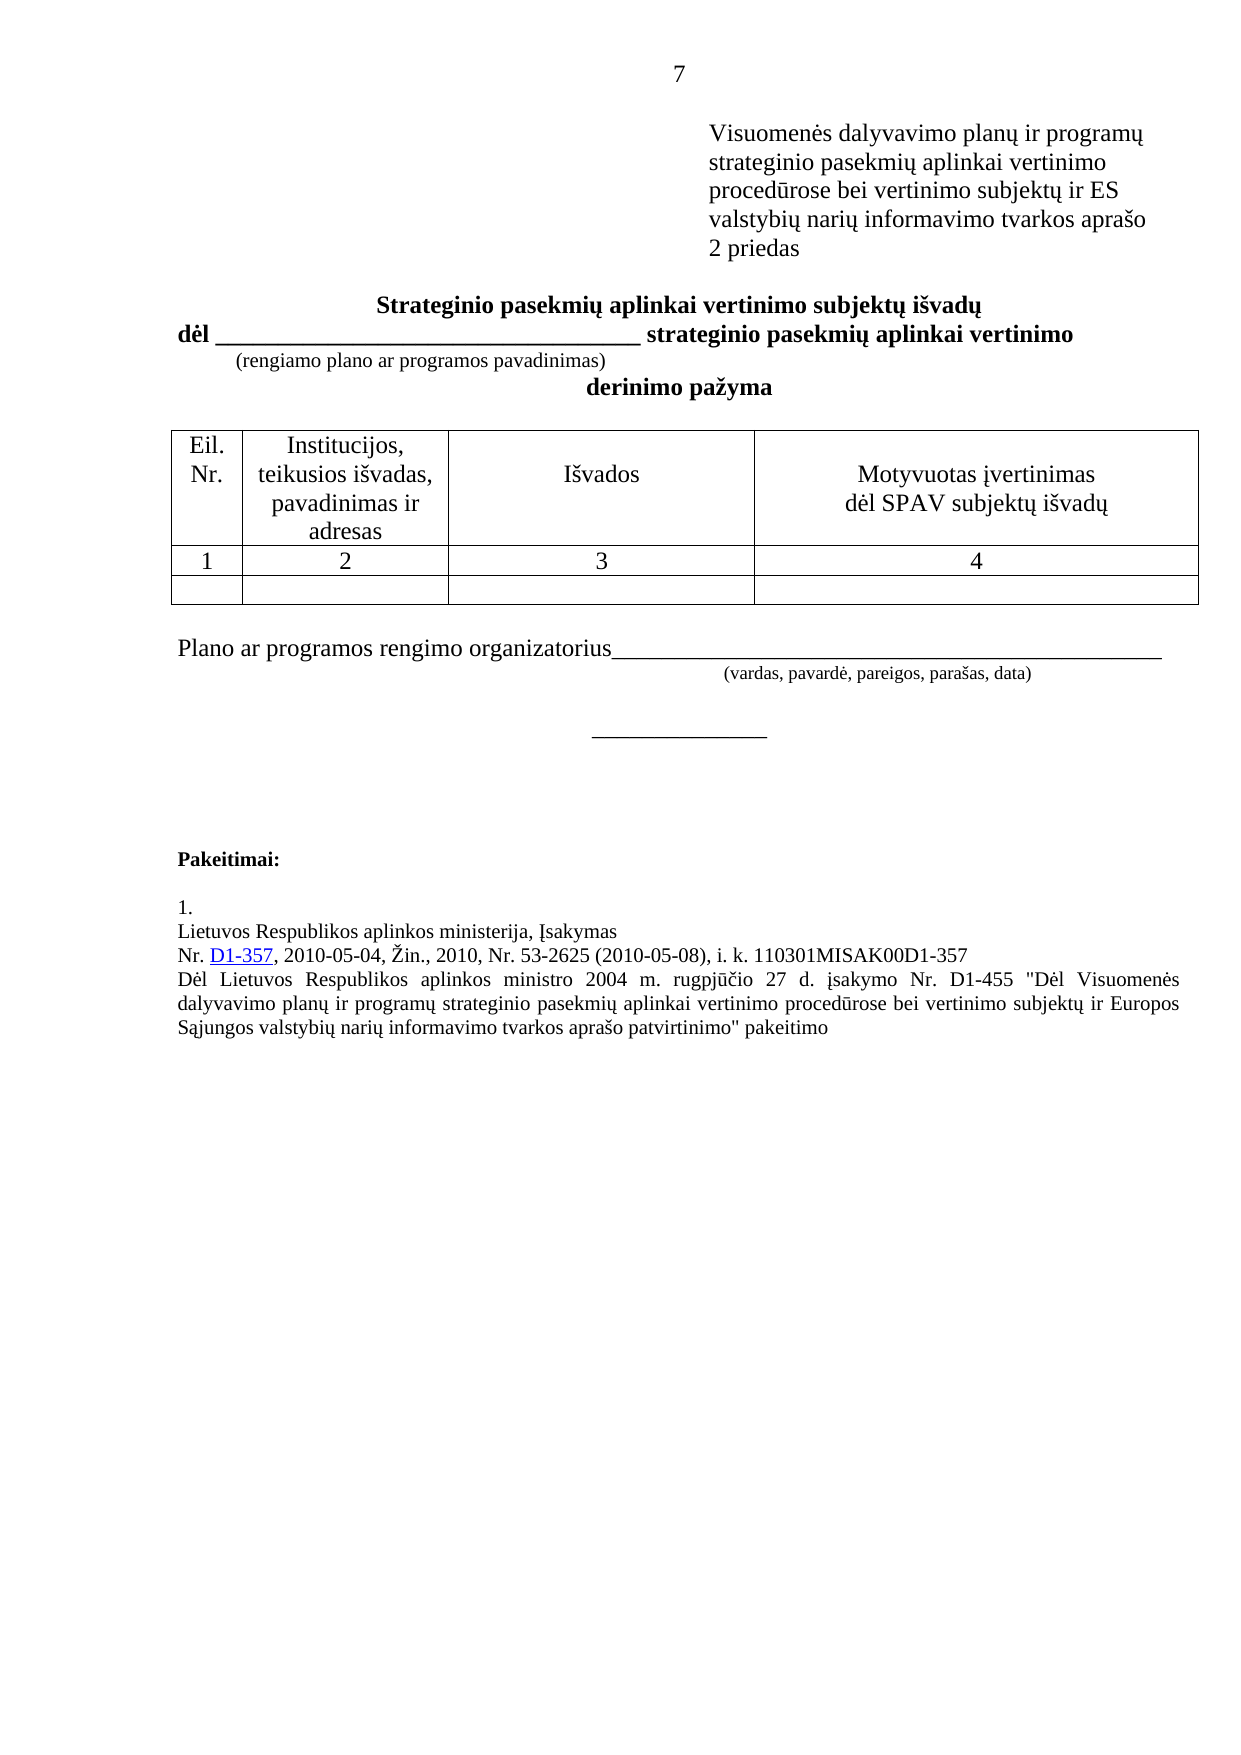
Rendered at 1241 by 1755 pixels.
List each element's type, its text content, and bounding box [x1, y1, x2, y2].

text Nr. D1-357, 2010-05-04, Žin., 2010, Nr. 53-2625 (2010-05-08), i. k. 110301MISAK00D1-357 [177, 943, 1181, 967]
text dėl __________________________________ strateginio pasekmių aplinkai vertinimo [177, 319, 1181, 348]
table_cell [243, 576, 448, 604]
table_header Motyvuotas įvertinimas dėl SPAV subjektų išvadų [755, 431, 1198, 545]
table_cell 1 [172, 546, 242, 574]
text Lietuvos Respublikos aplinkos ministerija, Įsakymas [177, 919, 1181, 943]
table_cell 2 [243, 546, 448, 574]
table_cell [755, 576, 1198, 604]
text (rengiamo plano ar programos pavadinimas) [177, 348, 1181, 372]
text Dėl Lietuvos Respublikos aplinkos ministro 2004 m. rugpjūčio 27 d. įsakymo Nr. D1-455 "Dėl Visuomenės dalyvavimo planų ir programų strateginio pasekmių aplinkai vertinimo procedūrose bei vertinimo subjektų ir Europos Sąjungos valstybių narių informavimo tvarkos aprašo patvirtinimo" pakeitimo [177, 967, 1181, 1039]
table_header Institucijos, teikusios išvadas, pavadinimas ir adresas [243, 431, 448, 545]
text Strateginio pasekmių aplinkai vertinimo subjektų išvadų [177, 291, 1181, 319]
table_cell [449, 576, 754, 604]
text ______________ [177, 712, 1181, 741]
table_cell 4 [755, 546, 1198, 574]
text 1. [177, 894, 1181, 919]
text derinimo pažyma [177, 372, 1181, 401]
table_cell [172, 576, 242, 604]
table_cell 3 [449, 546, 754, 574]
text Visuomenės dalyvavimo planų ir programų strateginio pasekmių aplinkai vertinimo procedūrose bei vertinimo subjektų ir ES valstybių narių informavimo tvarkos aprašo [709, 118, 1181, 233]
text Plano ar programos rengimo organizatorius____________________________________________ [177, 633, 1181, 662]
text Pakeitimai: [177, 846, 1181, 871]
text (vardas, pavardė, pareigos, parašas, data) [177, 662, 1181, 683]
table_header Eil. Nr. [172, 431, 242, 545]
table_header Išvados [449, 431, 754, 545]
text 2 priedas [177, 233, 1181, 262]
